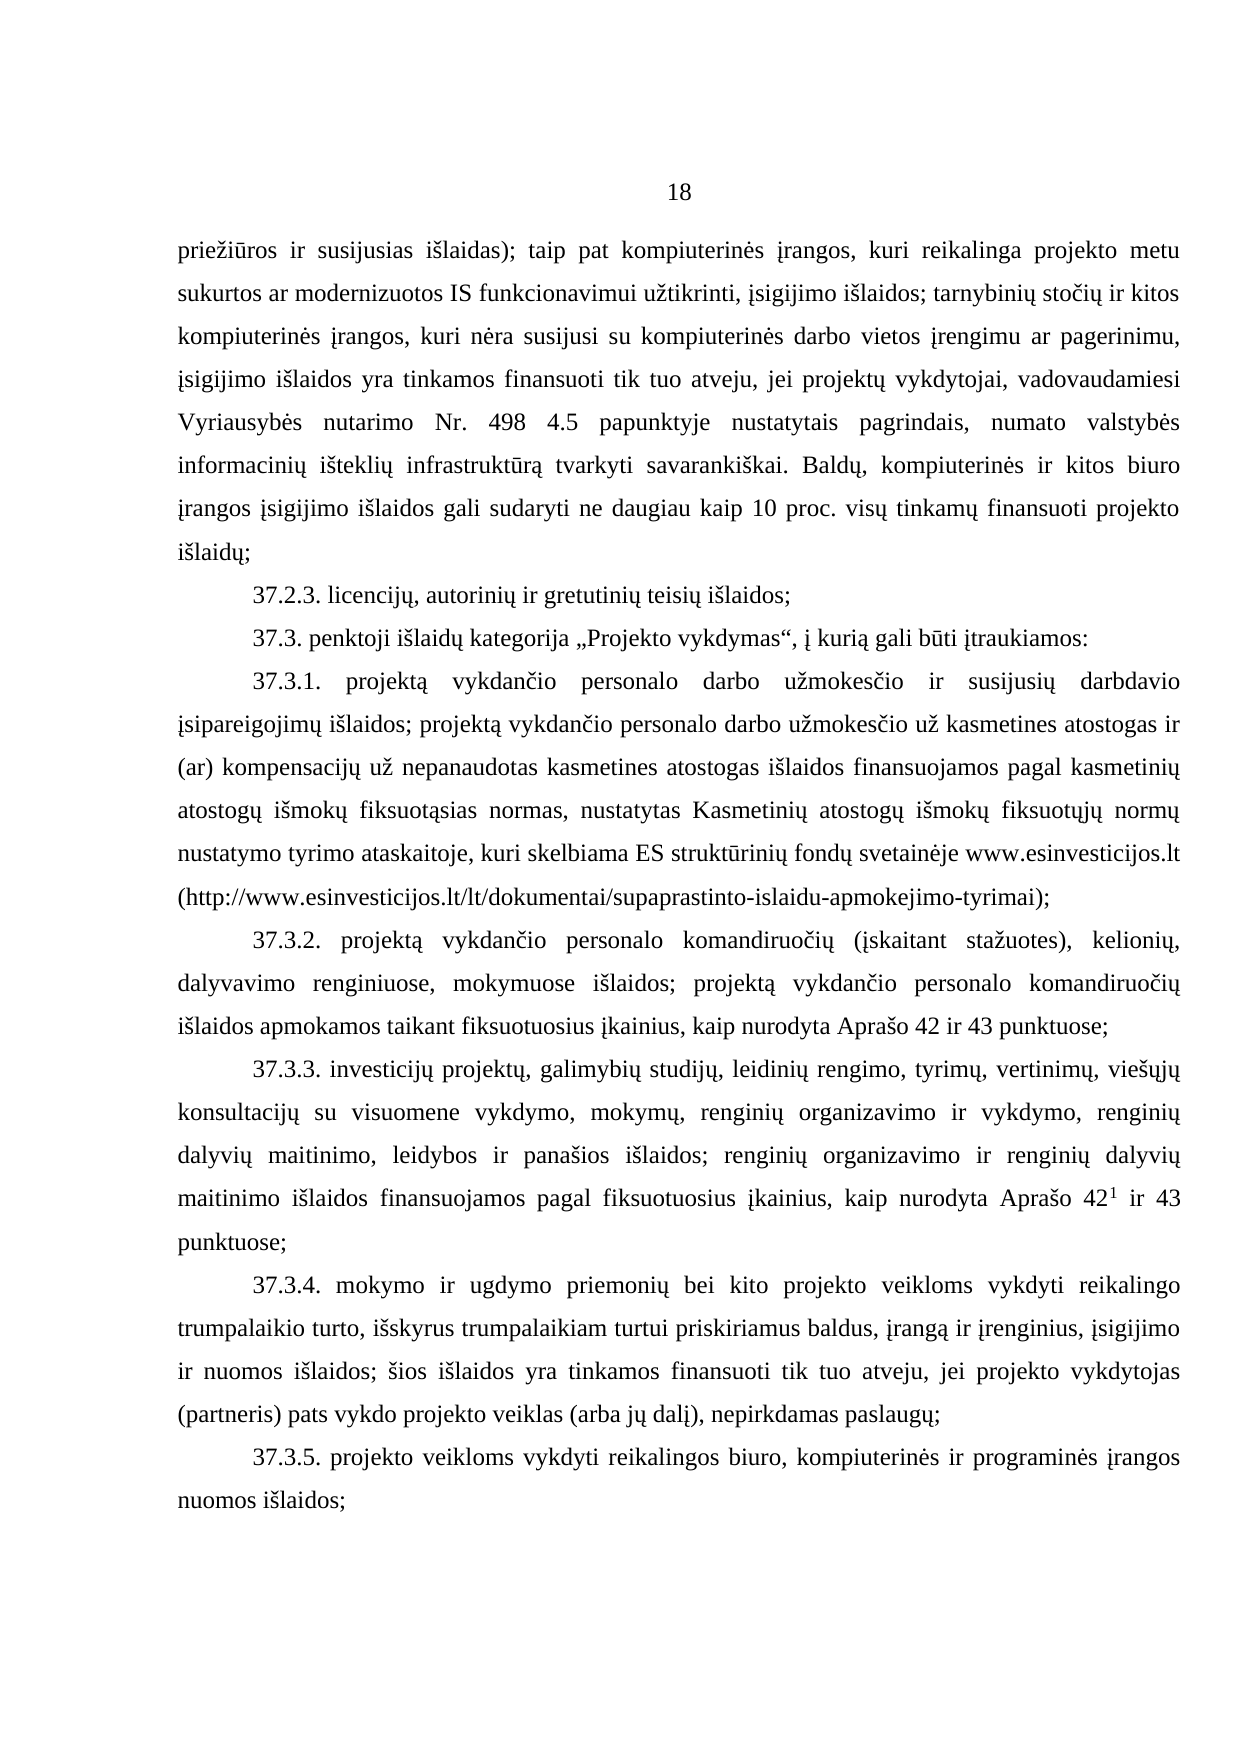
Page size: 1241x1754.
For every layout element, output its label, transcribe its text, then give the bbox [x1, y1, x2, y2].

text 37.3.2. projektą vykdančio personalo komandiruočių (įskaitant stažuotes), kelionių, dalyvavimo renginiuose, mokymuose išlaidos; projektą vykdančio personalo komandiruočių išlaidos apmokamos taikant fiksuotuosius įkainius, kaip nurodyta Aprašo 42 ir 43 punktuose; [177, 925, 1181, 1040]
text 37.3.4. mokymo ir ugdymo priemonių bei kito projekto veikloms vykdyti reikalingo trumpalaikio turto, išskyrus trumpalaikiam turtui priskiriamus baldus, įrangą ir įrenginius, įsigijimo ir nuomos išlaidos; šios išlaidos yra tinkamos finansuoti tik tuo atveju, jei projekto vykdytojas (partneris) pats vykdo projekto veiklas (arba jų dalį), nepirkdamas paslaugų; [177, 1270, 1181, 1428]
text 37.3.5. projekto veikloms vykdyti reikalingos biuro, kompiuterinės ir programinės įrangos nuomos išlaidos; [177, 1442, 1181, 1514]
text 37.3.3. investicijų projektų, galimybių studijų, leidinių rengimo, tyrimų, vertinimų, viešųjų konsultacijų su visuomene vykdymo, mokymų, renginių organizavimo ir vykdymo, renginių dalyvių maitinimo, leidybos ir panašios išlaidos; renginių organizavimo ir renginių dalyvių maitinimo išlaidos finansuojamos pagal fiksuotuosius įkainius, kaip nurodyta Aprašo 421 ir 43 punktuose; [177, 1054, 1181, 1255]
text 37.2.3. licencijų, autorinių ir gretutinių teisių išlaidos; [177, 580, 1181, 608]
text 37.3.1. projektą vykdančio personalo darbo užmokesčio ir susijusių darbdavio įsipareigojimų išlaidos; projektą vykdančio personalo darbo užmokesčio už kasmetines atostogas ir (ar) kompensacijų už nepanaudotas kasmetines atostogas išlaidos finansuojamos pagal kasmetinių atostogų išmokų fiksuotąsias normas, nustatytas Kasmetinių atostogų išmokų fiksuotųjų normų nustatymo tyrimo ataskaitoje, kuri skelbiama ES struktūrinių fondų svetainėje www.esinvesticijos.lt (http://www.esinvesticijos.lt/lt/dokumentai/supaprastinto-islaidu-apmokejimo-tyrimai); [177, 666, 1181, 910]
text 37.3. penktoji išlaidų kategorija „Projekto vykdymas“, į kurią gali būti įtraukiamos: [177, 623, 1181, 652]
text priežiūros ir susijusias išlaidas); taip pat kompiuterinės įrangos, kuri reikalinga projekto metu sukurtos ar modernizuotos IS funkcionavimui užtikrinti, įsigijimo išlaidos; tarnybinių stočių ir kitos kompiuterinės įrangos, kuri nėra susijusi su kompiuterinės darbo vietos įrengimu ar pagerinimu, įsigijimo išlaidos yra tinkamos finansuoti tik tuo atveju, jei projektų vykdytojai, vadovaudamiesi Vyriausybės nutarimo Nr. 498 4.5 papunktyje nustatytais pagrindais, numato valstybės informacinių išteklių infrastruktūrą tvarkyti savarankiškai. Baldų, kompiuterinės ir kitos biuro įrangos įsigijimo išlaidos gali sudaryti ne daugiau kaip 10 proc. visų tinkamų finansuoti projekto išlaidų; [177, 235, 1181, 565]
